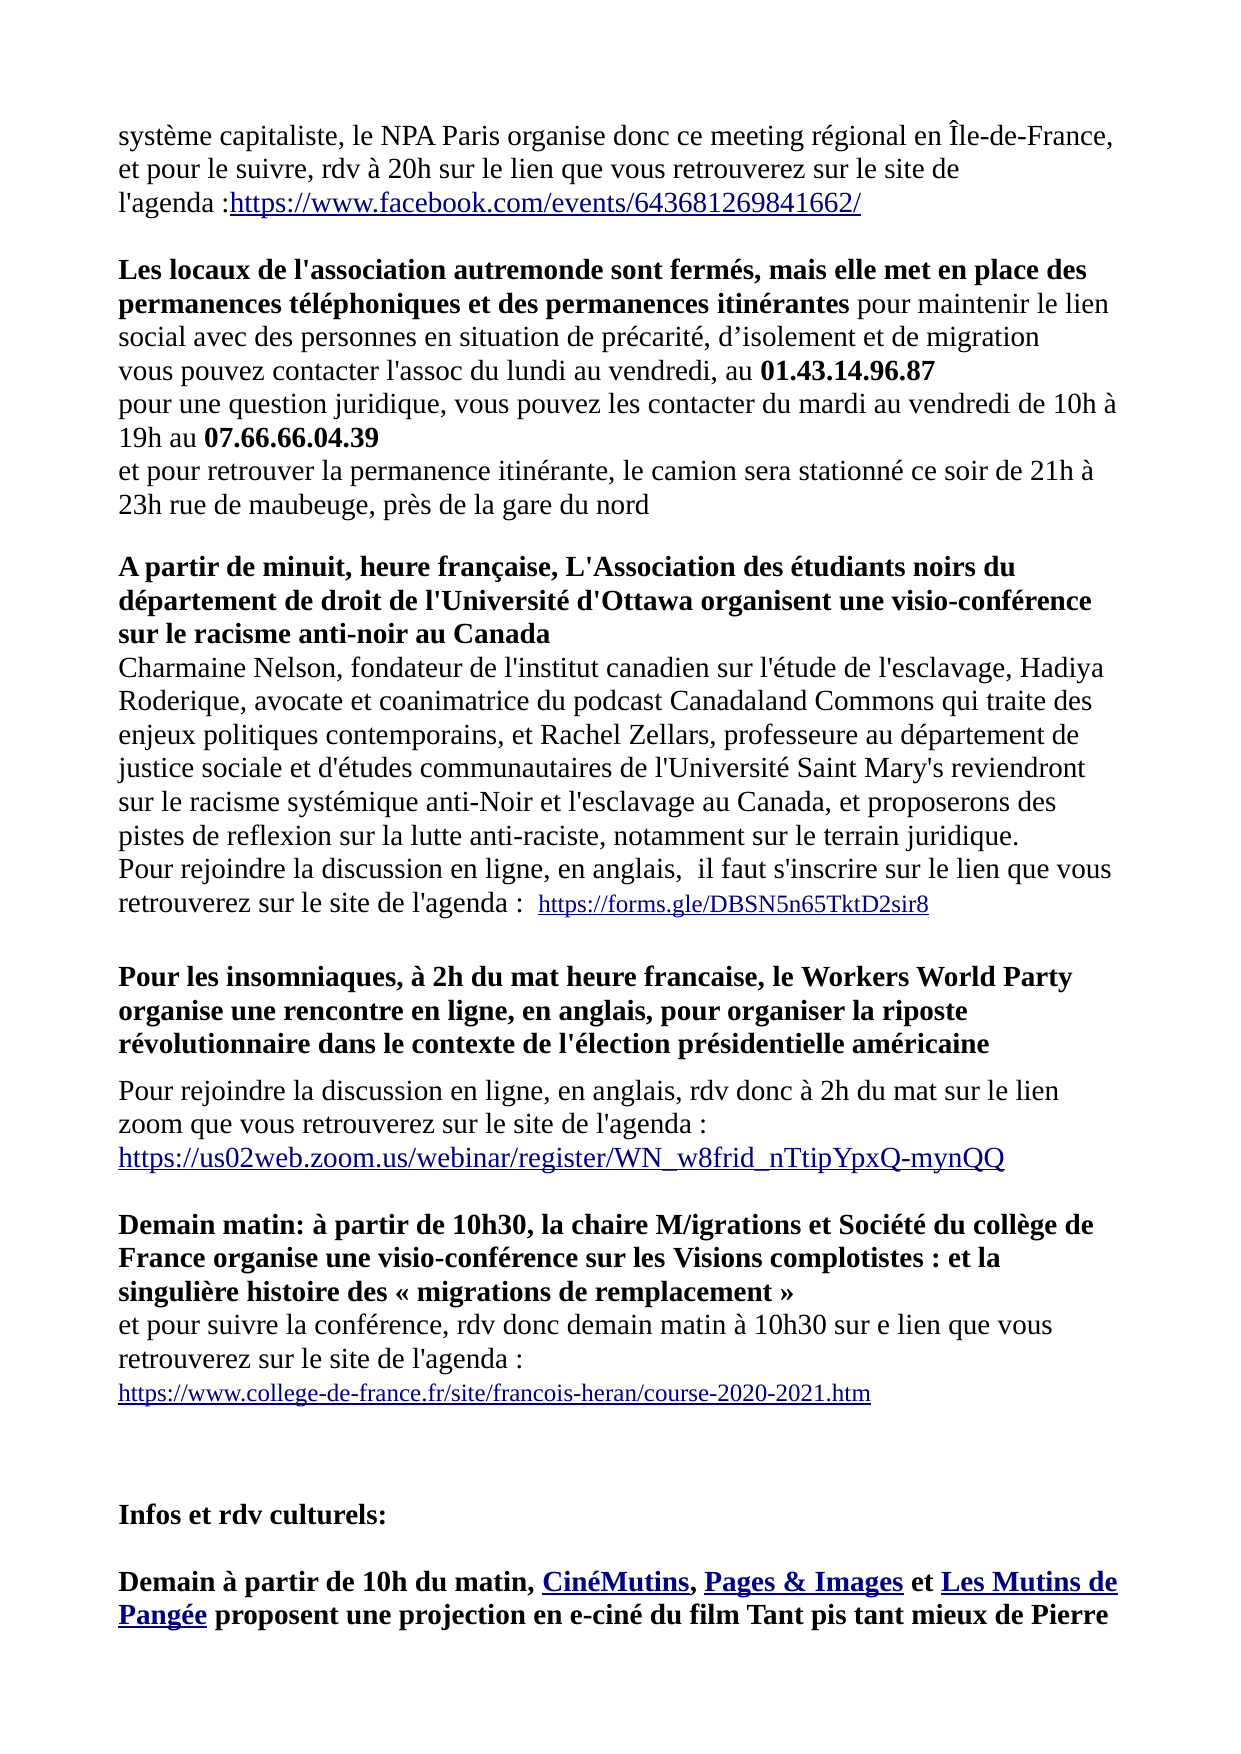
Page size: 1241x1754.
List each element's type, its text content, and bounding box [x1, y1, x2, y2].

text vous pouvez contacter l'assoc du lundi au vendredi, au 01.43.14.96.87 [118, 353, 1122, 386]
text Demain à partir de 10h du matin, CinéMutins, Pages & Images et Les Mutins de Pangée proposent une projection en e-ciné du film Tant pis tant mieux de Pierre [118, 1564, 1122, 1631]
text et pour suivre la conférence, rdv donc demain matin à 10h30 sur e lien que vous retrouverez sur le site de l'agenda : https://www.college-de-france.fr/site/francois-heran/course-2020-2021.htm [118, 1307, 1122, 1408]
text Pour rejoindre la discussion en ligne, en anglais, rdv donc à 2h du mat sur le lien zoom que vous retrouverez sur le site de l'agenda : https://us02web.zoom.us/webinar/register/WN_w8frid_nTtipYpxQ-mynQQ [118, 1073, 1122, 1173]
text et pour retrouver la permanence itinérante, le camion sera stationné ce soir de 21h à 23h rue de maubeuge, près de la gare du nord [118, 453, 1122, 521]
text Pour rejoindre la discussion en ligne, en anglais, il faut s'inscrire sur le lien que vous retrouverez sur le site de l'agenda : https://forms.gle/DBSN5n65TktD2sir8 [118, 851, 1122, 918]
text Charmaine Nelson, fondateur de l'institut canadien sur l'étude de l'esclavage, Hadiya Roderique, avocate et coanimatrice du podcast Canadaland Commons qui traite des enjeux politiques contemporains, et Rachel Zellars, professeure au département de justice sociale et d'études communautaires de l'Université Saint Mary's reviendront sur le racisme systémique anti-Noir et l'esclavage au Canada, et proposerons des pistes de reflexion sur la lutte anti-raciste, notamment sur le terrain juridique. [118, 650, 1122, 851]
text A partir de minuit, heure française, L'Association des étudiants noirs du département de droit de l'Université d'Ottawa organisent une visio-conférence sur le racisme anti-noir au Canada [118, 549, 1122, 650]
text Pour les insomniaques, à 2h du mat heure francaise, le Workers World Party organise une rencontre en ligne, en anglais, pour organiser la riposte révolutionnaire dans le contexte de l'élection présidentielle américaine [118, 959, 1122, 1060]
text Demain matin: à partir de 10h30, la chaire M/igrations et Société du collège de France organise une visio-conférence sur les Visions complotistes : et la singulière histoire des « migrations de remplacement » [118, 1207, 1122, 1307]
text Infos et rdv culturels: [118, 1497, 1122, 1530]
text pour une question juridique, vous pouvez les contacter du mardi au vendredi de 10h à 19h au 07.66.66.04.39 [118, 386, 1122, 453]
text Les locaux de l'association autremonde sont fermés, mais elle met en place des permanences téléphoniques et des permanences itinérantes pour maintenir le lien social avec des personnes en situation de précarité, d’isolement et de migration [118, 252, 1122, 353]
text système capitaliste, le NPA Paris organise donc ce meeting régional en Île-de-France, et pour le suivre, rdv à 20h sur le lien que vous retrouverez sur le site de l'agenda :https://www.facebook.com/events/643681269841662/ [118, 118, 1122, 219]
